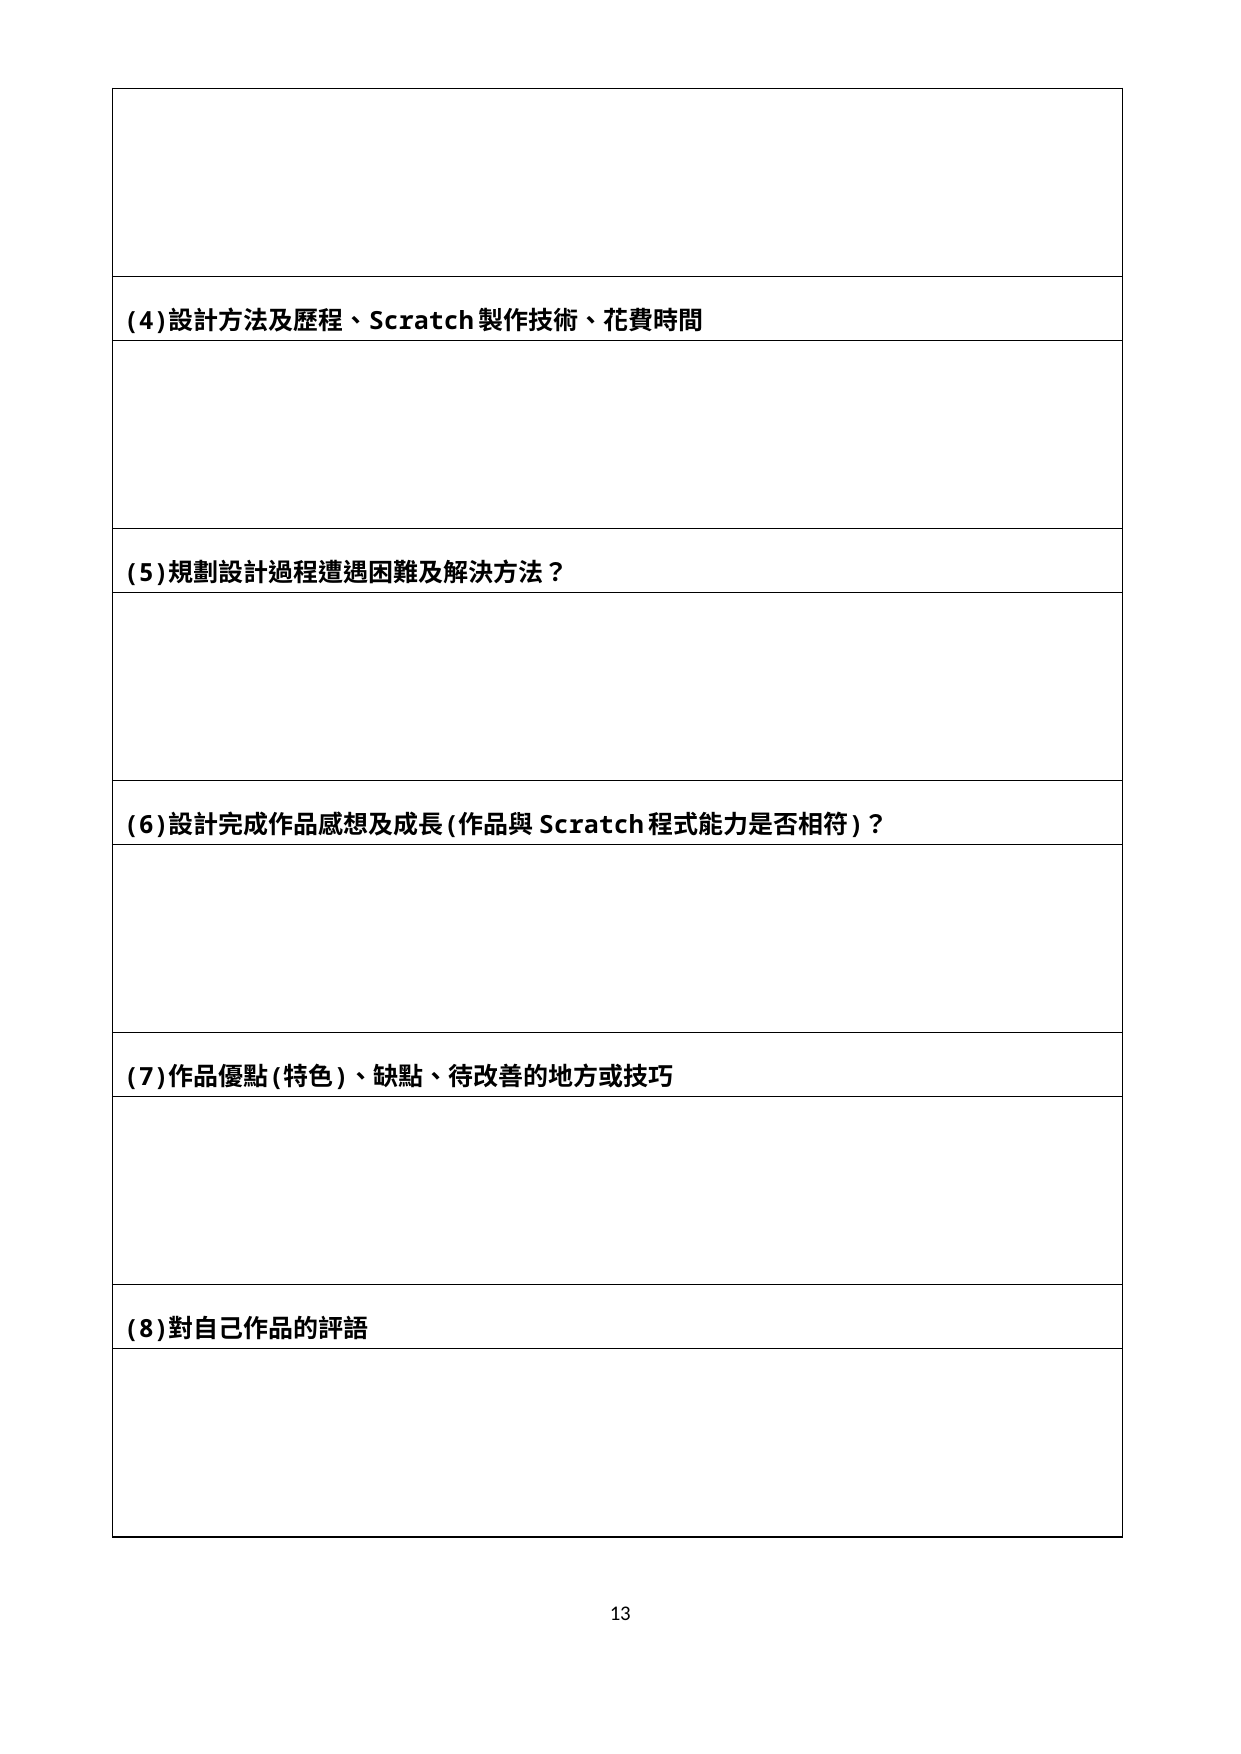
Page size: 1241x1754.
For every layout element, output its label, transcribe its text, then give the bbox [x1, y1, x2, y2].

table_cell [113, 1349, 1122, 1536]
table_cell [113, 593, 1122, 780]
table_cell [113, 341, 1122, 528]
table_cell 設計方法及歷程、Scratch製作技術、花費時間 [113, 277, 1122, 339]
table_cell [113, 845, 1122, 1032]
table_cell 設計完成作品感想及成長(作品與Scratch程式能力是否相符)？ [113, 781, 1122, 844]
table_cell [113, 1097, 1122, 1284]
table_cell [113, 89, 1122, 276]
table_cell 作品優點(特色)、缺點、待改善的地方或技巧 [113, 1033, 1122, 1096]
table_cell 規劃設計過程遭遇困難及解決方法？ [113, 529, 1122, 592]
table_cell 對自己作品的評語 [113, 1285, 1122, 1348]
